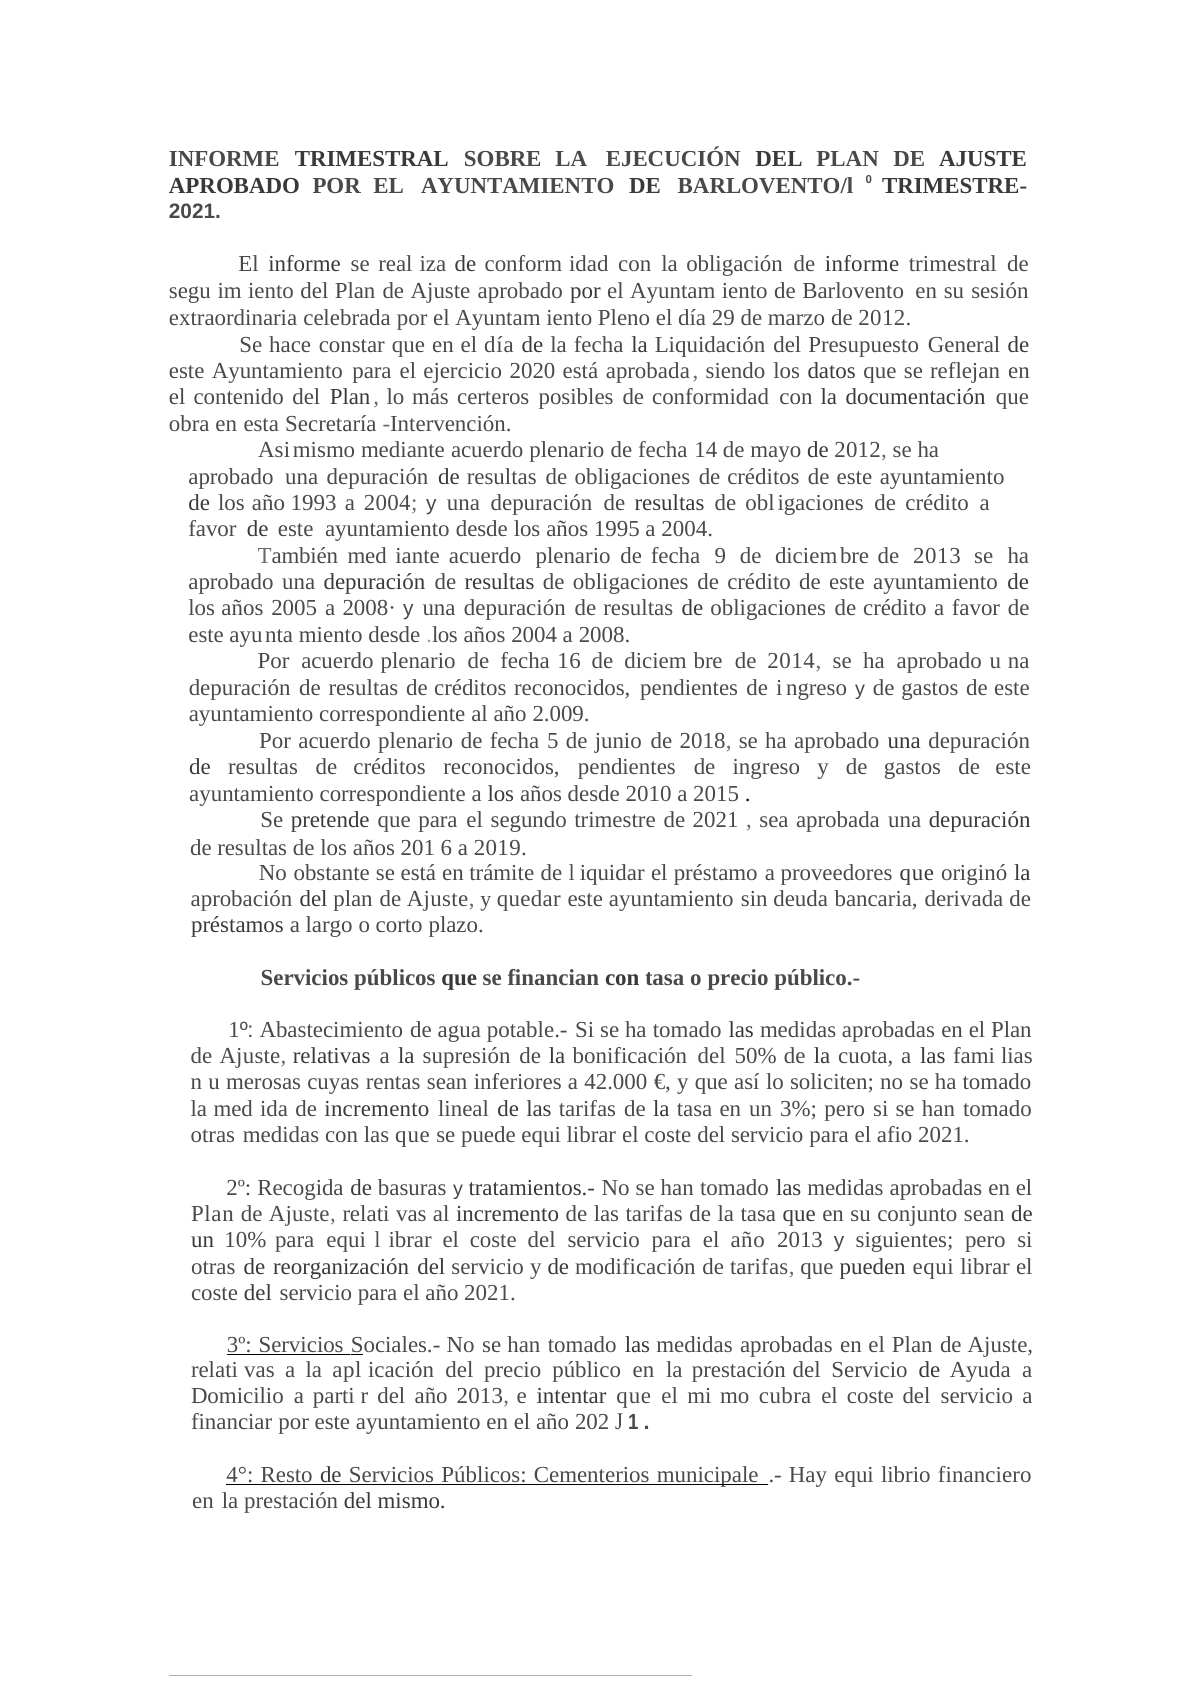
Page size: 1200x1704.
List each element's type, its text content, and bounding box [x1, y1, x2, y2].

text Se pretende que para el segundo trimestre de 2021 , sea aprobada una depuración de resultas de los años 201 6 a 2019. [190, 807, 1031, 861]
text aprobación del plan de Ajuste, y quedar este ayuntamiento sin deuda bancaria, derivada de préstamos a largo o corto plazo. [190, 885, 1032, 937]
text También med iante acuerdo plenario de fecha 9 de diciembre de 2013 se ha aprobado una depuración de resultas de obligaciones de crédito de este ayuntamiento de los años 2005 a 2008· y una depuración de resultas de obligaciones de crédito a favor de este ayunta miento desde .los años 2004 a 2008. [188, 542, 1029, 647]
text No obstante se está en trámite de l iquidar el préstamo a proveedores que originó la [190, 862, 1148, 885]
text Por acuerdo plenario de fecha 16 de diciem bre de 2014, se ha aprobado u na depuración de resultas de créditos reconocidos, pendientes de ingreso y de gastos de este ayuntamiento correspondiente al año 2.009. [188, 647, 1029, 727]
text Asimismo mediante acuerdo plenario de fecha 14 de mayo de 2012, se ha aprobado una depuración de resultas de obligaciones de créditos de este ayuntamiento de los año 1993 a 2004; y una depuración de resultas de obligaciones de crédito a favor de este ayuntamiento desde los años 1995 a 2004. [188, 436, 1029, 542]
text Se hace constar que en el día de la fecha la Liquidación del Presupuesto General de este Ayuntamiento para el ejercicio 2020 está aprobada, siendo los datos que se reflejan en el contenido del Plan, lo más certeros posibles de conformidad con la documentación que obra en esta Secretaría -Intervención. [169, 331, 1029, 436]
text El informe se real iza de conform idad con la obligación de informe trimestral de segu im iento del Plan de Ajuste aprobado por el Ayuntam iento de Barlovento en su sesión extraordinaria celebrada por el Ayuntam iento Pleno el día 29 de marzo de 2012. [169, 250, 1029, 330]
text 1º: Abastecimiento de agua potable.- Si se ha tomado las medidas aprobadas en el Plan de Ajuste, relativas a la supresión de la bonificación del 50% de la cuota, a las fami lias n u merosas cuyas rentas sean inferiores a 42.000 €, y que así lo soliciten; no se ha tomado la med ida de incremento lineal de las tarifas de la tasa en un 3%; pero si se han tomado otras medidas con las que se puede equi librar el coste del servicio para el afio 2021. [190, 1016, 1033, 1147]
text Por acuerdo plenario de fecha 5 de junio de 2018, se ha aprobado una depuración de resultas de créditos reconocidos, pendientes de ingreso y de gastos de este ayuntamiento correspondiente a los años desde 2010 a 2015 . [189, 727, 1031, 806]
subtitle INFORME TRIMESTRAL SOBRE LA EJECUCIÓN DEL PLAN DE AJUSTE APROBADO POR EL AYUNTAMIENTO DE BARLOVENTO/l 0 TRIMESTRE- 2021. [169, 145, 1027, 223]
subtitle Servicios públicos que se financian con tasa o precio público.- [260, 964, 1148, 990]
text 2º: Recogida de basuras y tratamientos.- No se han tomado las medidas aprobadas en el Plan de Ajuste, relati vas al incremento de las tarifas de la tasa que en su conjunto sean de un 10% para equi l ibrar el coste del servicio para el año 2013 y siguientes; pero si otras de reorganización del servicio y de modificación de tarifas, que pueden equi librar el coste del servicio para el año 2021. [191, 1174, 1032, 1306]
text 3º: Servicios Sociales.- No se han tomado las medidas aprobadas en el Plan de Ajuste, relati vas a la apl icación del precio público en la prestación del Servicio de Ayuda a Domicilio a parti r del año 2013, e intentar que el mi mo cubra el coste del servicio a financiar por este ayuntamiento en el año 202 J 1 . [191, 1332, 1033, 1434]
text 4°: Resto de Servicios Públicos: Cementerios municipale .- Hay equi librio financiero en la prestación del mismo. [192, 1461, 1032, 1513]
